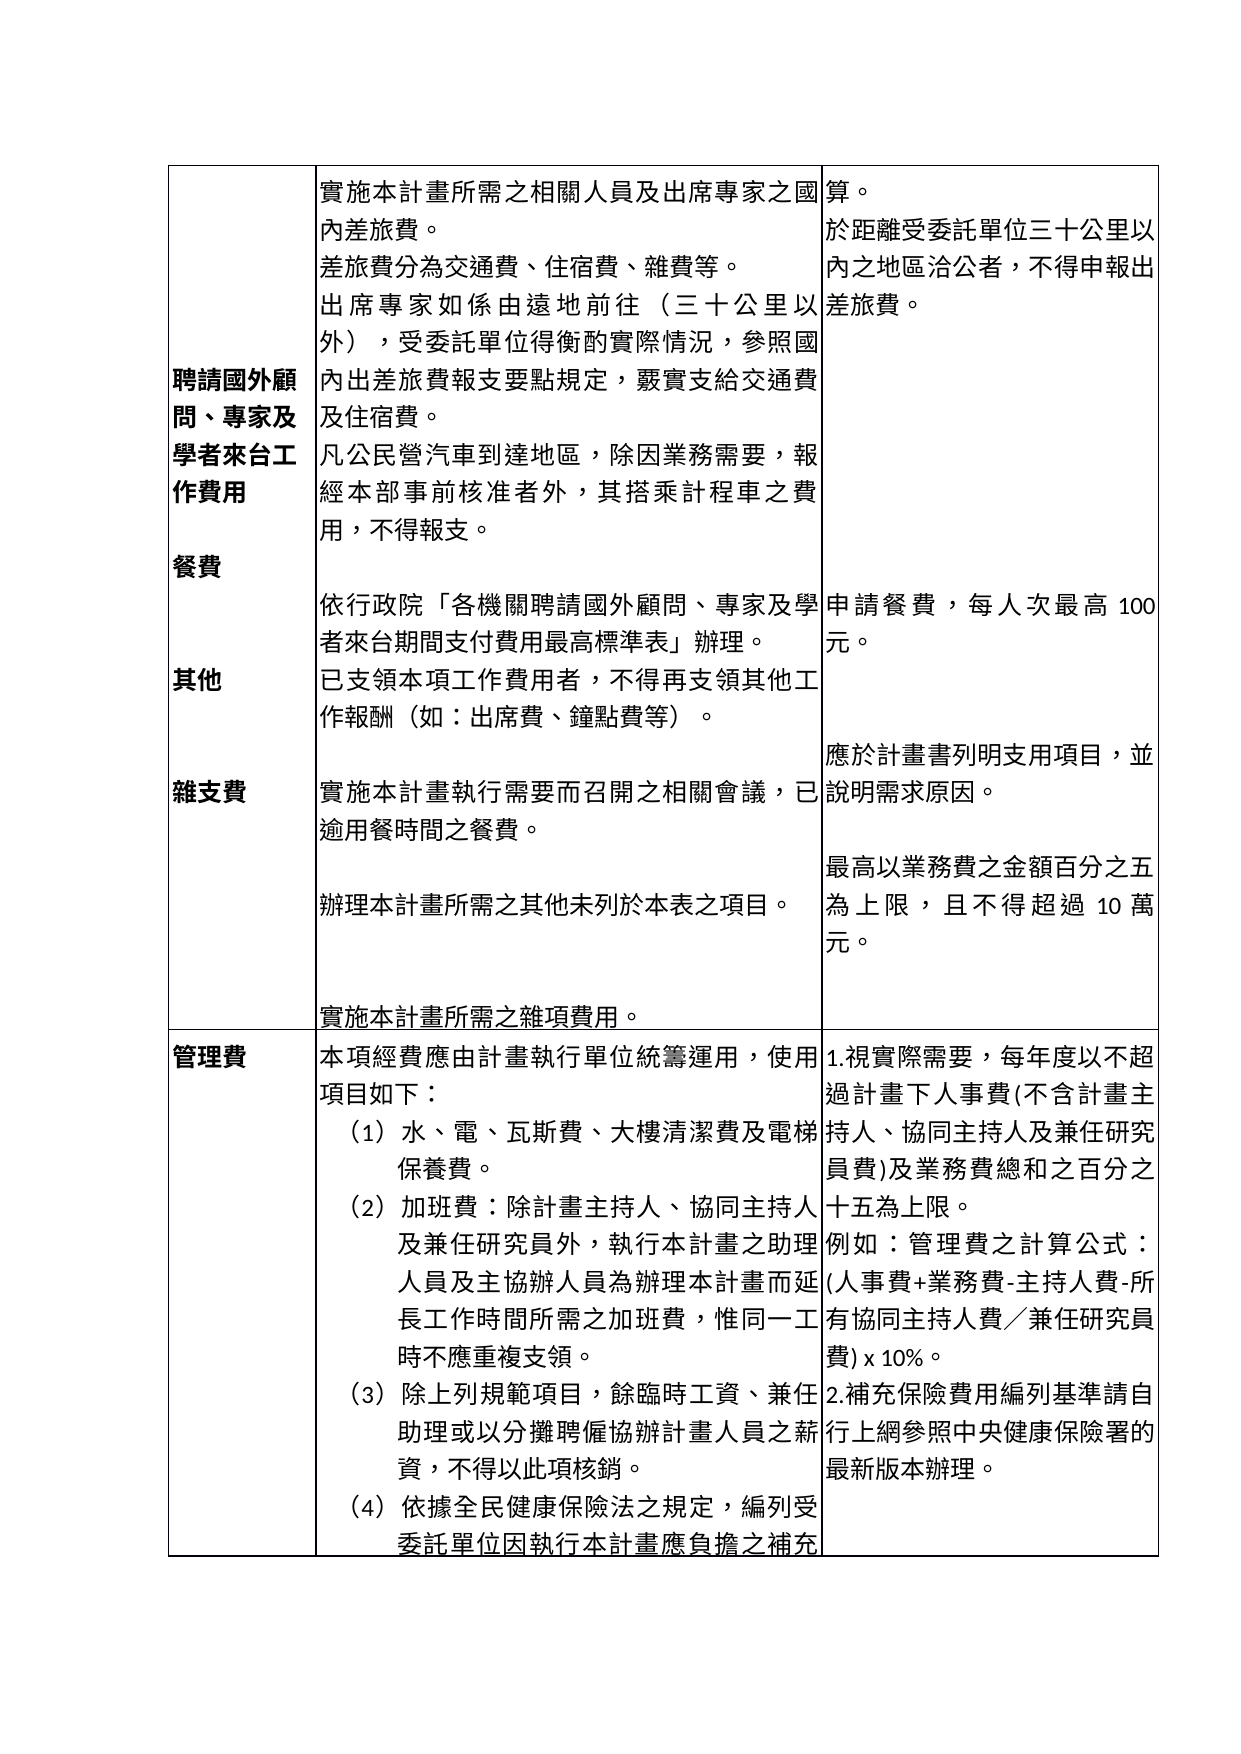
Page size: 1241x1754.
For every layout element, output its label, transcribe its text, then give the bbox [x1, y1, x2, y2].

table_cell 本項經費應由計畫執行單位統籌運用，使用項目如下： （1）水、電、瓦斯費、大樓清潔費及電梯保養費。 （2）加班費：除計畫主持人、協同主持人及兼任研究員外，執行本計畫之助理人員及主協辦人員為辦理本計畫而延長工作時間所需之加班費，惟同一工時不應重複支領。 （3）除上列規範項目，餘臨時工資、兼任助理或以分攤聘僱協辦計畫人員之薪資，不得以此項核銷。 （4）依據全民健康保險法之規定，編列受委託單位因執行本計畫應負擔之補充 [317, 1030, 821, 1555]
table_cell 算。 於距離受委託單位三十公里以內之地區洽公者，不得申報出差旅費。 申請餐費，每人次最高100元。 應於計畫書列明支用項目，並說明需求原因。 最高以業務費之金額百分之五為上限，且不得超過10萬元。 [823, 166, 1158, 1028]
table_cell 1.視實際需要，每年度以不超過計畫下人事費(不含計畫主持人、協同主持人及兼任研究員費)及業務費總和之百分之十五為上限。 例如：管理費之計算公式：(人事費+業務費-主持人費-所有協同主持人費／兼任研究員費) x 10%。 2.補充保險費用編列基準請自行上網參照中央健康保險署的最新版本辦理。 [823, 1030, 1158, 1555]
table_cell 聘請國外顧問、專家及學者來台工作費用 餐費 其他 雜支費 [169, 166, 315, 1028]
table_cell 實施本計畫所需之相關人員及出席專家之國內差旅費。 差旅費分為交通費、住宿費、雜費等。 出席專家如係由遠地前往（三十公里以外），受委託單位得衡酌實際情況，參照國內出差旅費報支要點規定，覈實支給交通費及住宿費。 凡公民營汽車到達地區，除因業務需要，報經本部事前核准者外，其搭乘計程車之費用，不得報支。 依行政院「各機關聘請國外顧問、專家及學者來台期間支付費用最高標準表」辦理。 已支領本項工作費用者，不得再支領其他工作報酬（如：出席費、鐘點費等）。 實施本計畫執行需要而召開之相關會議，已逾用餐時間之餐費。 辦理本計畫所需之其他未列於本表之項目。 實施本計畫所需之雜項費用。 [317, 166, 821, 1028]
table_cell 管理費 [169, 1030, 315, 1555]
